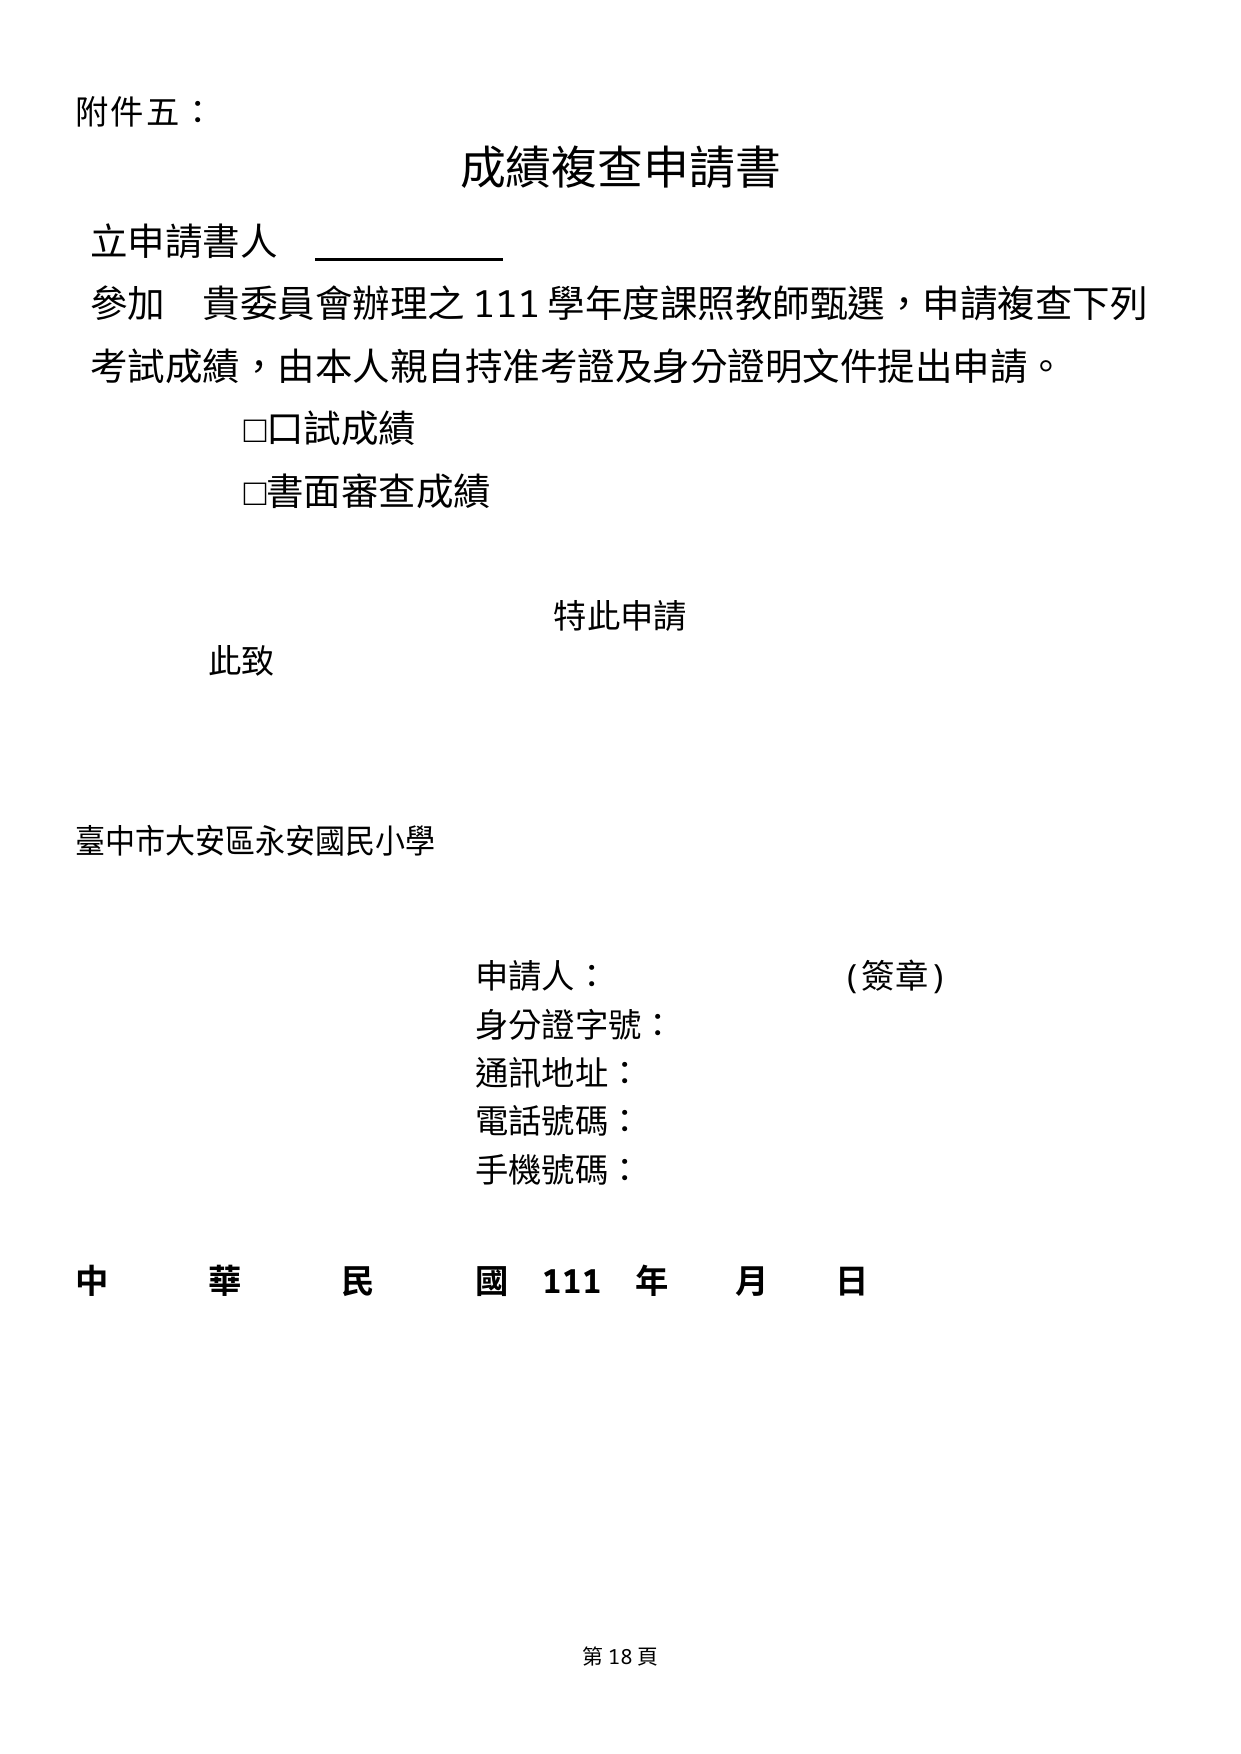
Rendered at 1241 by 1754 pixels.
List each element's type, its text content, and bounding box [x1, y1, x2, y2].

text 中 華 民 國 111 年 月 日 [75, 1237, 1165, 1299]
text 成績複查申請書 [75, 131, 1165, 197]
text 立申請書人 [90, 197, 1165, 260]
text 特此申請 [75, 572, 1165, 635]
text 身分證字號： [75, 999, 1165, 1047]
text □書面審查成績 [75, 447, 1165, 510]
text 臺中市大安區永安國民小學 [75, 797, 1165, 859]
text 通訊地址： [75, 1047, 1165, 1095]
text 附件五： [75, 68, 1165, 131]
text 手機號碼： [75, 1143, 1165, 1192]
text □口試成績 [75, 385, 1165, 447]
text 此致 [75, 635, 1165, 683]
text 申請人： (簽章) [75, 950, 1165, 999]
text 參加 貴委員會辦理之111學年度課照教師甄選，申請複查下列考試成績，由本人親自持准考證及身分證明文件提出申請。 [90, 260, 1165, 385]
text 電話號碼： [75, 1095, 1165, 1143]
